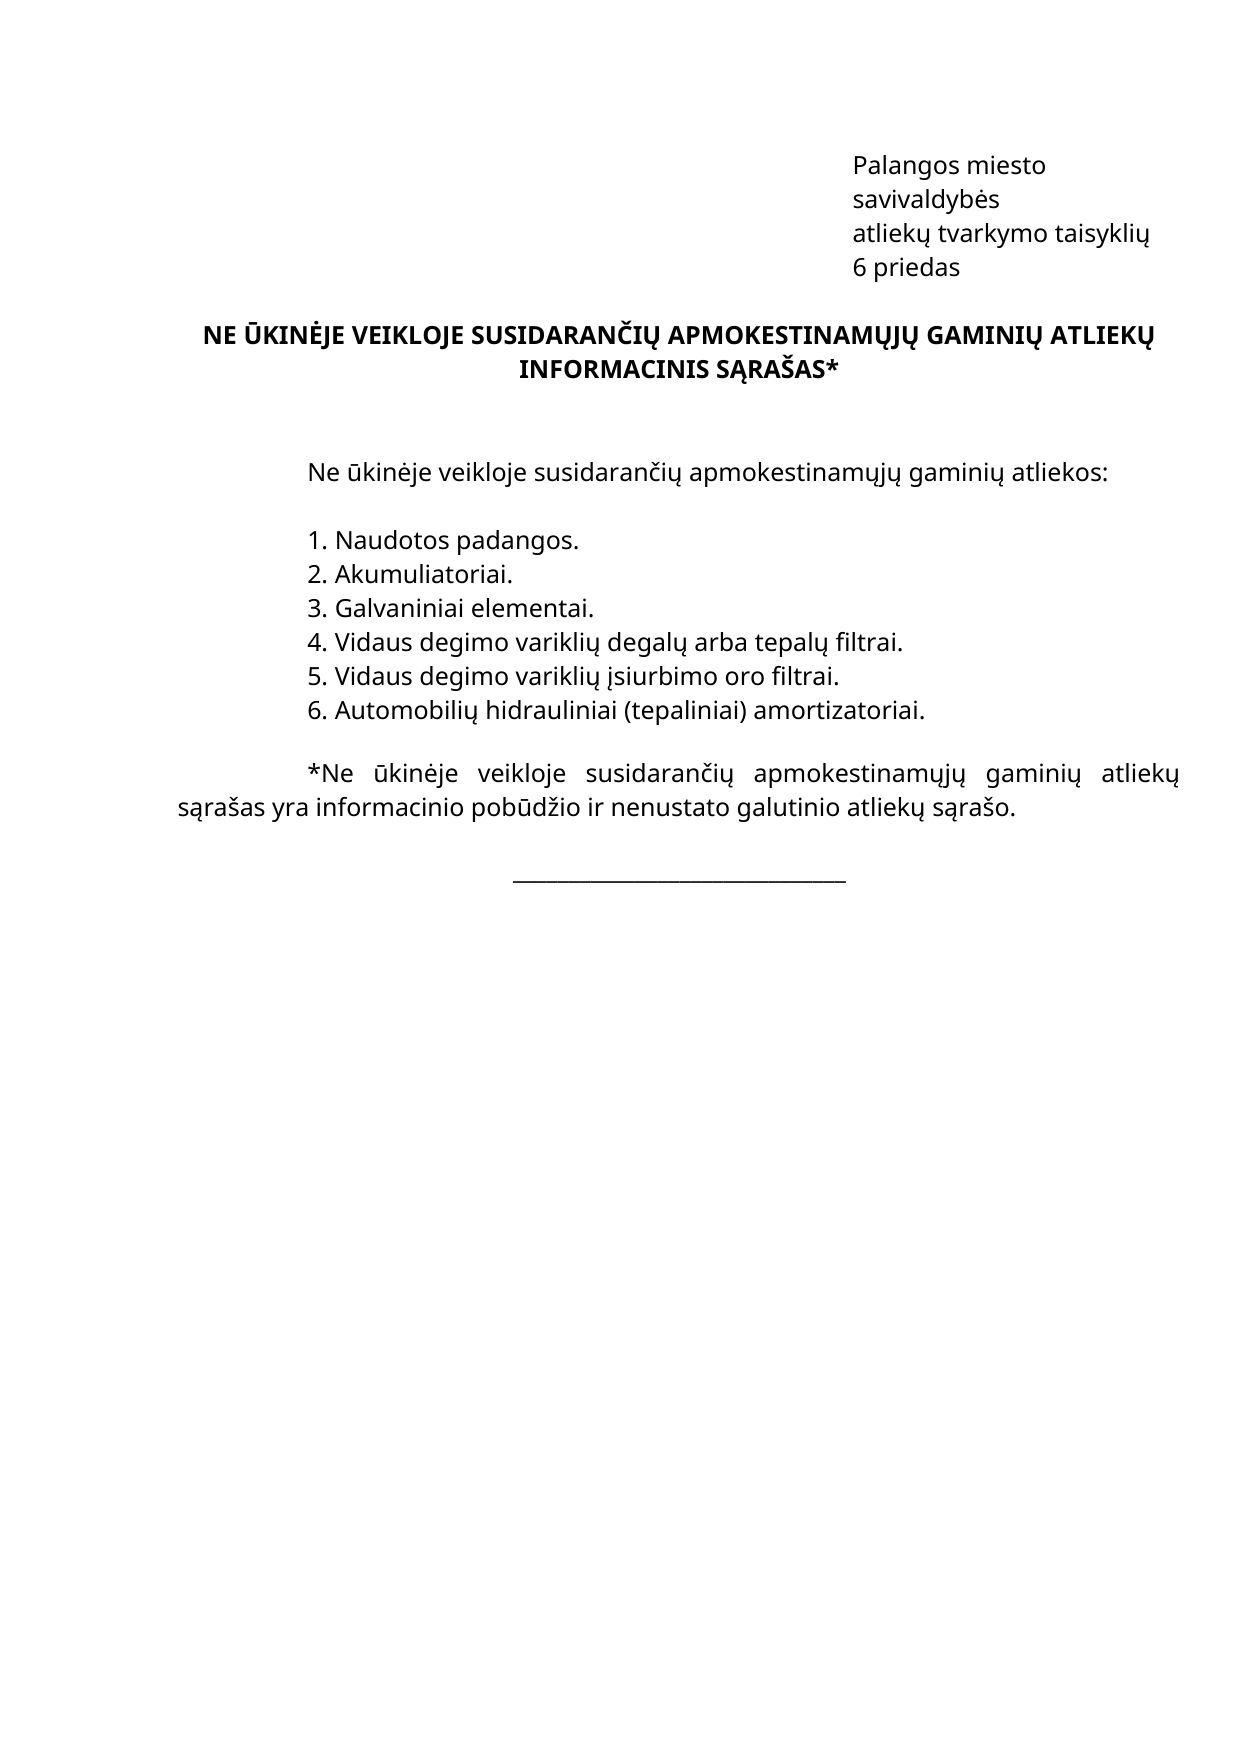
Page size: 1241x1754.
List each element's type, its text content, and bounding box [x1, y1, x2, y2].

text Palangos miesto savivaldybės [852, 148, 1181, 216]
text 6. Automobilių hidrauliniai (tepaliniai) amortizatoriai. [177, 693, 1181, 727]
text 2. Akumuliatoriai. [177, 556, 1181, 590]
text 3. Galvaniniai elementai. [177, 590, 1181, 624]
text *Ne ūkinėje veikloje susidarančių apmokestinamųjų gaminių atliekų sąrašas yra informacinio pobūdžio ir nenustato galutinio atliekų sąrašo. [177, 755, 1181, 823]
text atliekų tvarkymo taisyklių [852, 216, 1181, 250]
text 4. Vidaus degimo variklių degalų arba tepalų filtrai. [177, 624, 1181, 658]
text 6 priedas [852, 250, 1181, 284]
text 5. Vidaus degimo variklių įsiurbimo oro filtrai. [177, 658, 1181, 693]
text 1. Naudotos padangos. [177, 522, 1181, 556]
text NE ŪKINĖJE VEIKLOJE SUSIDARANČIŲ APMOKESTINAMŲJŲ GAMINIŲ ATLIEKŲ INFORMACINIS SĄRAŠAS* [177, 318, 1181, 386]
text ______________________________ [177, 852, 1181, 886]
text Ne ūkinėje veikloje susidarančių apmokestinamųjų gaminių atliekos: [177, 454, 1181, 488]
